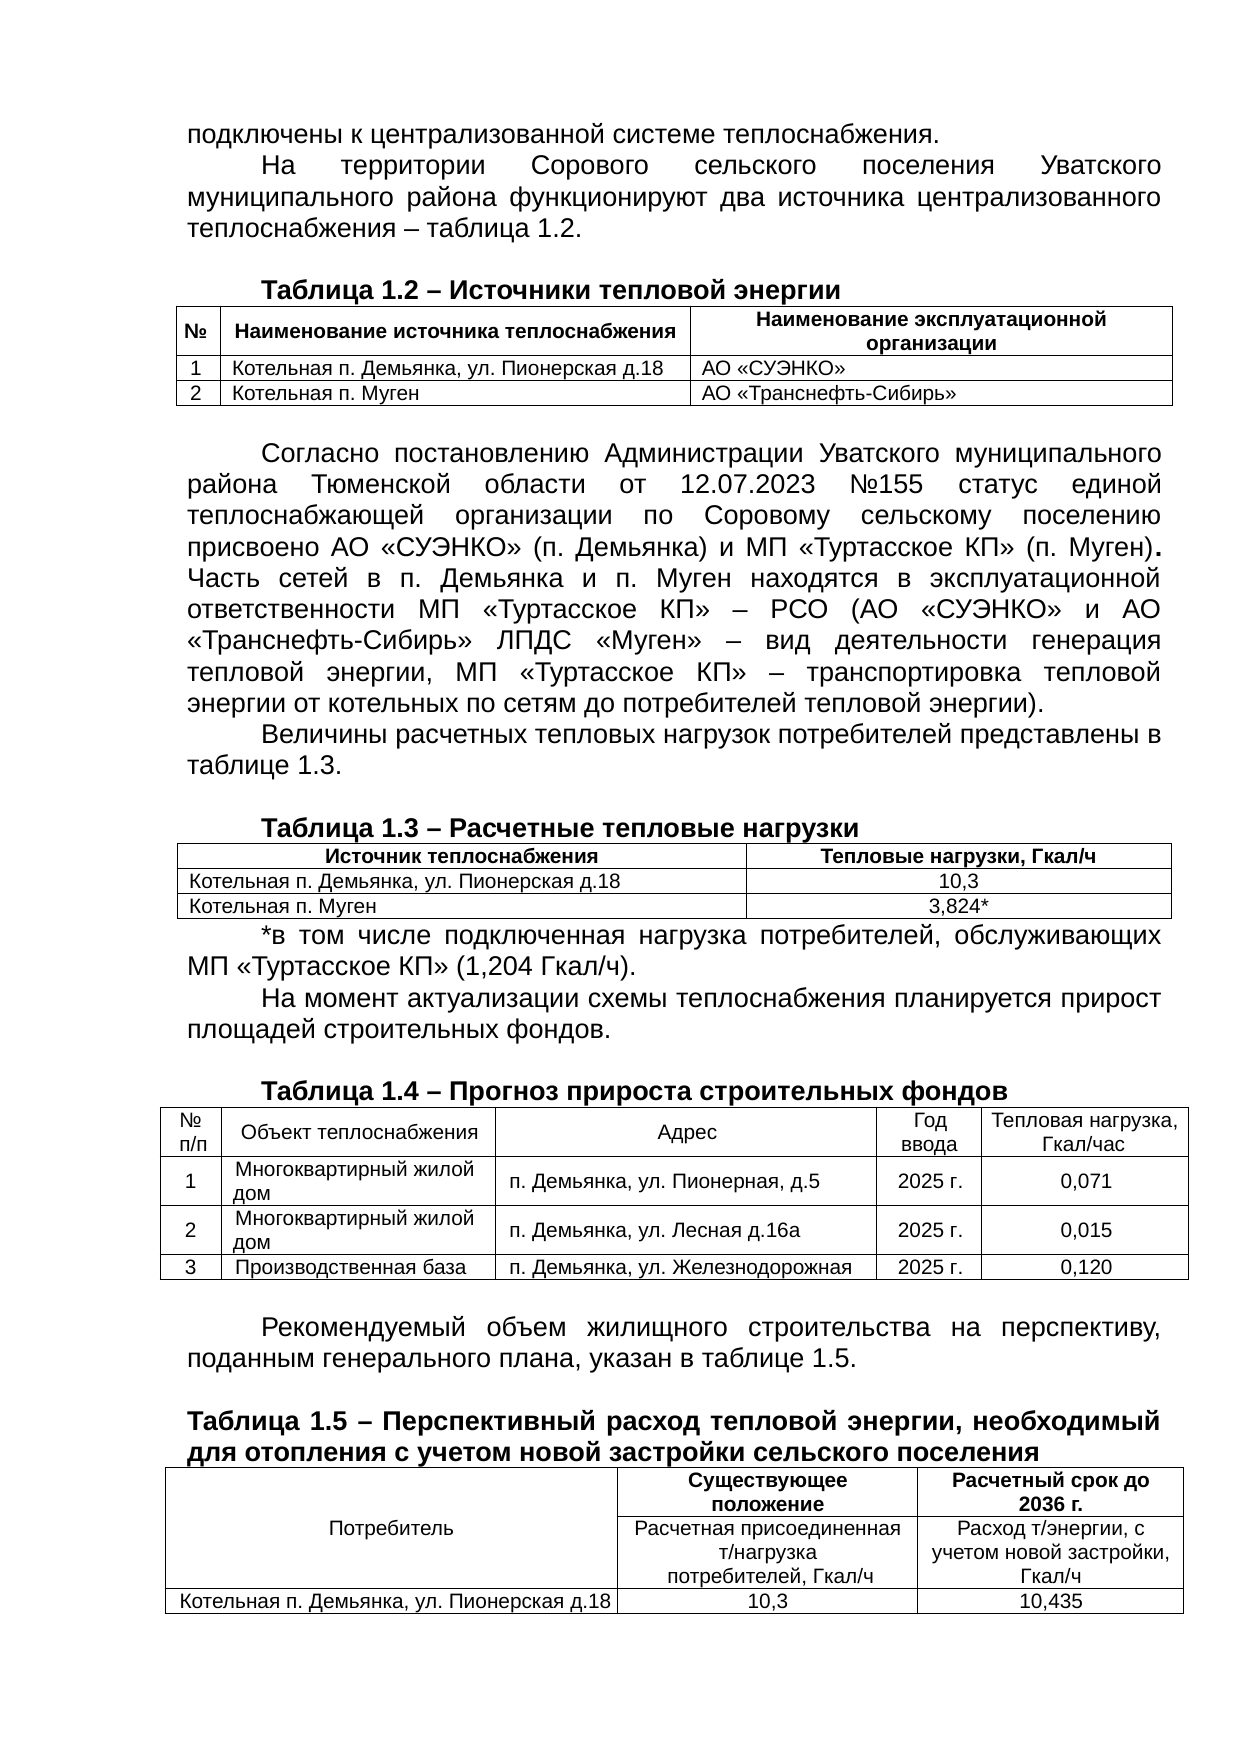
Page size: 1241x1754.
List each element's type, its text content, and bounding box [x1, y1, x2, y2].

table_cell Котельная п. Муген [178, 894, 746, 918]
table_cell Котельная п. Демьянка, ул. Пионерская д.18 [221, 356, 690, 379]
table_cell п. Демьянка, ул. Железнодорожная [496, 1255, 876, 1278]
table_cell п. Демьянка, ул. Пионерная, д.5 [496, 1157, 876, 1204]
table_cell Производственная база [222, 1255, 495, 1278]
text Величины расчетных тепловых нагрузок потребителей представлены в таблице 1.3. [187, 718, 1162, 781]
table_header Адрес [496, 1108, 876, 1156]
text Таблица 1.2 – Источники тепловой энергии [187, 274, 1162, 306]
table_cell 1 [161, 1157, 221, 1204]
table_header Тепловая нагрузка, Гкал/час [982, 1108, 1188, 1156]
text На момент актуализации схемы теплоснабжения планируется прирост площадей строительных фондов. [187, 982, 1162, 1044]
table_cell 2025 г. [877, 1206, 981, 1253]
text подключены к централизованной системе теплоснабжения. [187, 118, 1162, 149]
table_cell 2 [161, 1206, 221, 1253]
text Таблица 1.5 – Перспективный расход тепловой энергии, необходимый для отопления с учетом новой застройки сельского поселения [187, 1404, 1162, 1467]
table_cell АО «Транснефть-Сибирь» [691, 381, 1172, 404]
table_header Наименование источника теплоснабжения [221, 307, 690, 354]
table_cell 3,824* [747, 894, 1171, 918]
table_header Объект теплоснабжения [222, 1108, 495, 1156]
table_cell Расчетная присоединенная т/нагрузка потребителей, Гкал/ч [618, 1517, 917, 1588]
table_header Потребитель [166, 1468, 617, 1588]
table_cell Многоквартирный жилой дом [222, 1157, 495, 1204]
table_cell 10,3 [747, 869, 1171, 893]
text Таблица 1.4 – Прогноз прироста строительных фондов [187, 1075, 1162, 1107]
table_cell 2025 г. [877, 1255, 981, 1278]
table_cell 10,3 [618, 1589, 917, 1612]
table_header Наименование эксплуатационной организации [691, 307, 1172, 354]
table_header Существующее положение [618, 1468, 917, 1516]
table_cell 0,015 [982, 1206, 1188, 1253]
table_cell 1 [177, 356, 220, 379]
table_header № [177, 307, 220, 354]
text Таблица 1.3 – Расчетные тепловые нагрузки [187, 812, 1162, 843]
text Рекомендуемый объем жилищного строительства на перспективу, поданным генерального плана, указан в таблице 1.5. [187, 1311, 1162, 1373]
table_header Источник теплоснабжения [178, 844, 746, 868]
table_cell 3 [161, 1255, 221, 1278]
table_cell 0,120 [982, 1255, 1188, 1278]
table_cell 2 [177, 381, 220, 404]
table_cell 0,071 [982, 1157, 1188, 1204]
table_cell АО «СУЭНКО» [691, 356, 1172, 379]
text Согласно постановлению Администрации Уватского муниципального района Тюменской области от 12.07.2023 №155 статус единой теплоснабжающей организации по Соровому сельскому поселению присвоено АО «СУЭНКО» (п. Демьянка) и МП «Туртасское КП» (п. Муген). Часть сетей в п. Демьянка и п. Муген находятся в эксплуатационной ответственности МП «Туртасское КП» – РСО (АО «СУЭНКО» и АО «Транснефть-Сибирь» ЛПДС «Муген» – вид деятельности генерация тепловой энергии, МП «Туртасское КП» – транспортировка тепловой энергии от котельных по сетям до потребителей тепловой энергии). [187, 437, 1162, 718]
table_header Тепловые нагрузки, Гкал/ч [747, 844, 1171, 868]
table_cell п. Демьянка, ул. Лесная д.16а [496, 1206, 876, 1253]
table_cell 2025 г. [877, 1157, 981, 1204]
list *в том числе подключенная нагрузка потребителей, обслуживающих МП «Туртасское КП» (1,204 Гкал/ч). [187, 919, 1162, 982]
table_cell 10,435 [918, 1589, 1183, 1612]
table_cell Котельная п. Муген [221, 381, 690, 404]
text На территории Сорового сельского поселения Уватского муниципального района функционируют два источника централизованного теплоснабжения – таблица 1.2. [187, 149, 1162, 243]
table_header Расчетный срок до 2036 г. [918, 1468, 1183, 1516]
table_cell Расход т/энергии, с учетом новой застройки, Гкал/ч [918, 1517, 1183, 1588]
table_header № п/п [161, 1108, 221, 1156]
table_cell Котельная п. Демьянка, ул. Пионерская д.18 [178, 869, 746, 893]
table_cell Многоквартирный жилой дом [222, 1206, 495, 1253]
table_cell Котельная п. Демьянка, ул. Пионерская д.18 [166, 1589, 617, 1612]
table_header Год ввода [877, 1108, 981, 1156]
